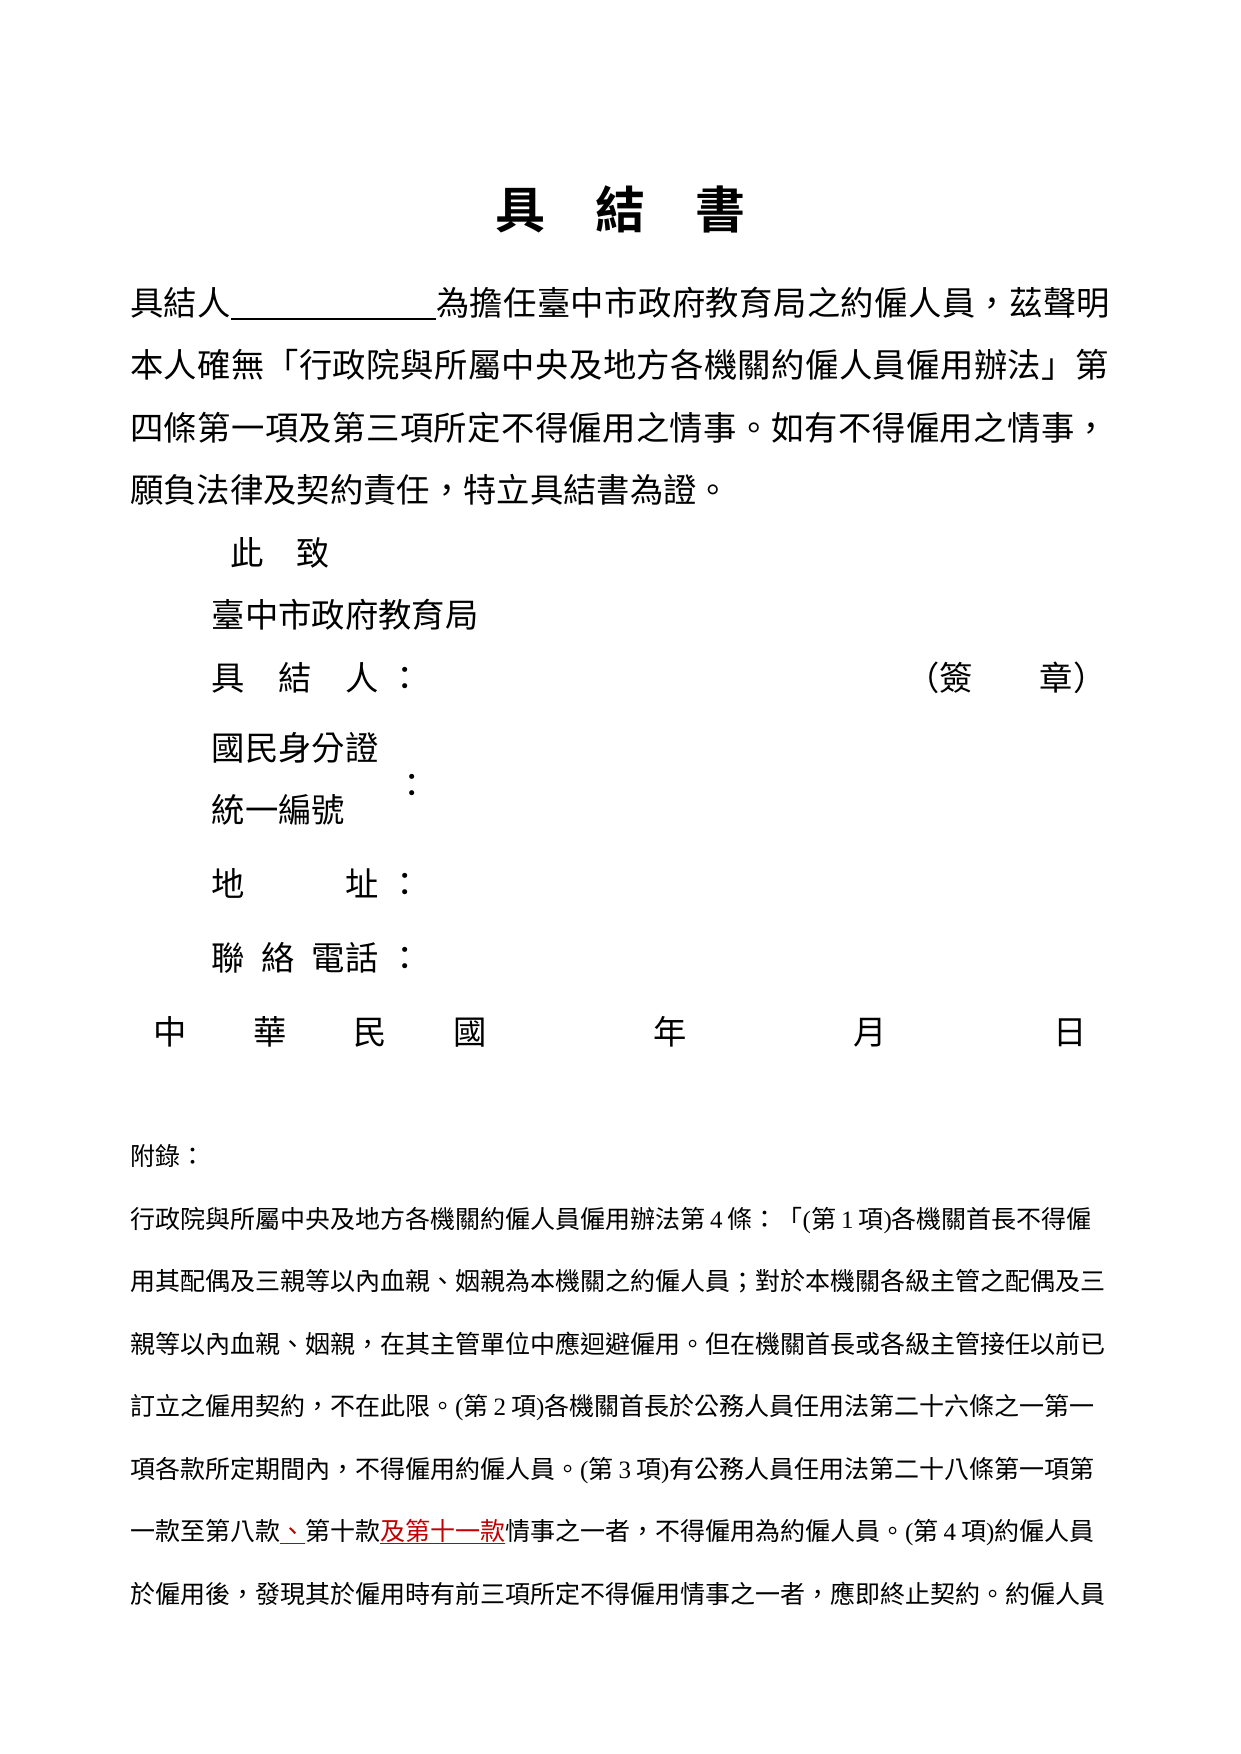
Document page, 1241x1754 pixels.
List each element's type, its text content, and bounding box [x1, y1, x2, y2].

table_cell 國民身分證 統一編號 [200, 704, 390, 841]
table_cell 地 址 [200, 841, 390, 914]
table_cell [433, 841, 1117, 914]
table_cell 具 結 人 [200, 634, 390, 704]
table_cell 聯 絡 電話 [200, 914, 390, 988]
table_cell ： [390, 914, 433, 988]
text 行政院與所屬中央及地方各機關約僱人員僱用辦法第4條：「(第1項)各機關首長不得僱用其配偶及三親等以內血親、姻親為本機關之約僱人員；對於本機關各級主管之配偶及三親等以內血親、姻親，在其主管單位中應迴避僱用。但在機關首長或各級主管接任以前已訂立之僱用契約，不在此限。(第2項)各機關首長於公務人員任用法第二十六條之一第一項各款所定期間內，不得僱用約僱人員。(第3項)有公務人員任用法第二十八條第一項第一款至第八款、第十款及第十一款情事之一者，不得僱用為約僱人員。(第4項)約僱人員於僱用後，發現其於僱用時有前三項所定不得僱用情事之一者，應即終止契約。約僱人員 [130, 1176, 1110, 1613]
table_header 臺中市政府教育局 [200, 572, 1117, 634]
table_cell ： [390, 634, 433, 704]
table_cell [433, 704, 1117, 841]
text 附錄： [130, 1113, 1110, 1176]
text 具 結 書 [130, 134, 1110, 259]
text 具結人 為擔任臺中市政府教育局之約僱人員，茲聲明本人確無「行政院與所屬中央及地方各機關約僱人員僱用辦法」第四條第一項及第三項所定不得僱用之情事。如有不得僱用之情事，願負法律及契約責任，特立具結書為證。 [130, 259, 1110, 509]
text 中 華 民 國 年 月 日 [130, 988, 1110, 1051]
text 此 致 [130, 509, 1110, 572]
table_cell ： [390, 704, 433, 841]
table_cell [433, 914, 1117, 988]
table_cell ： [390, 841, 433, 914]
table_cell （簽 章） [433, 634, 1117, 704]
